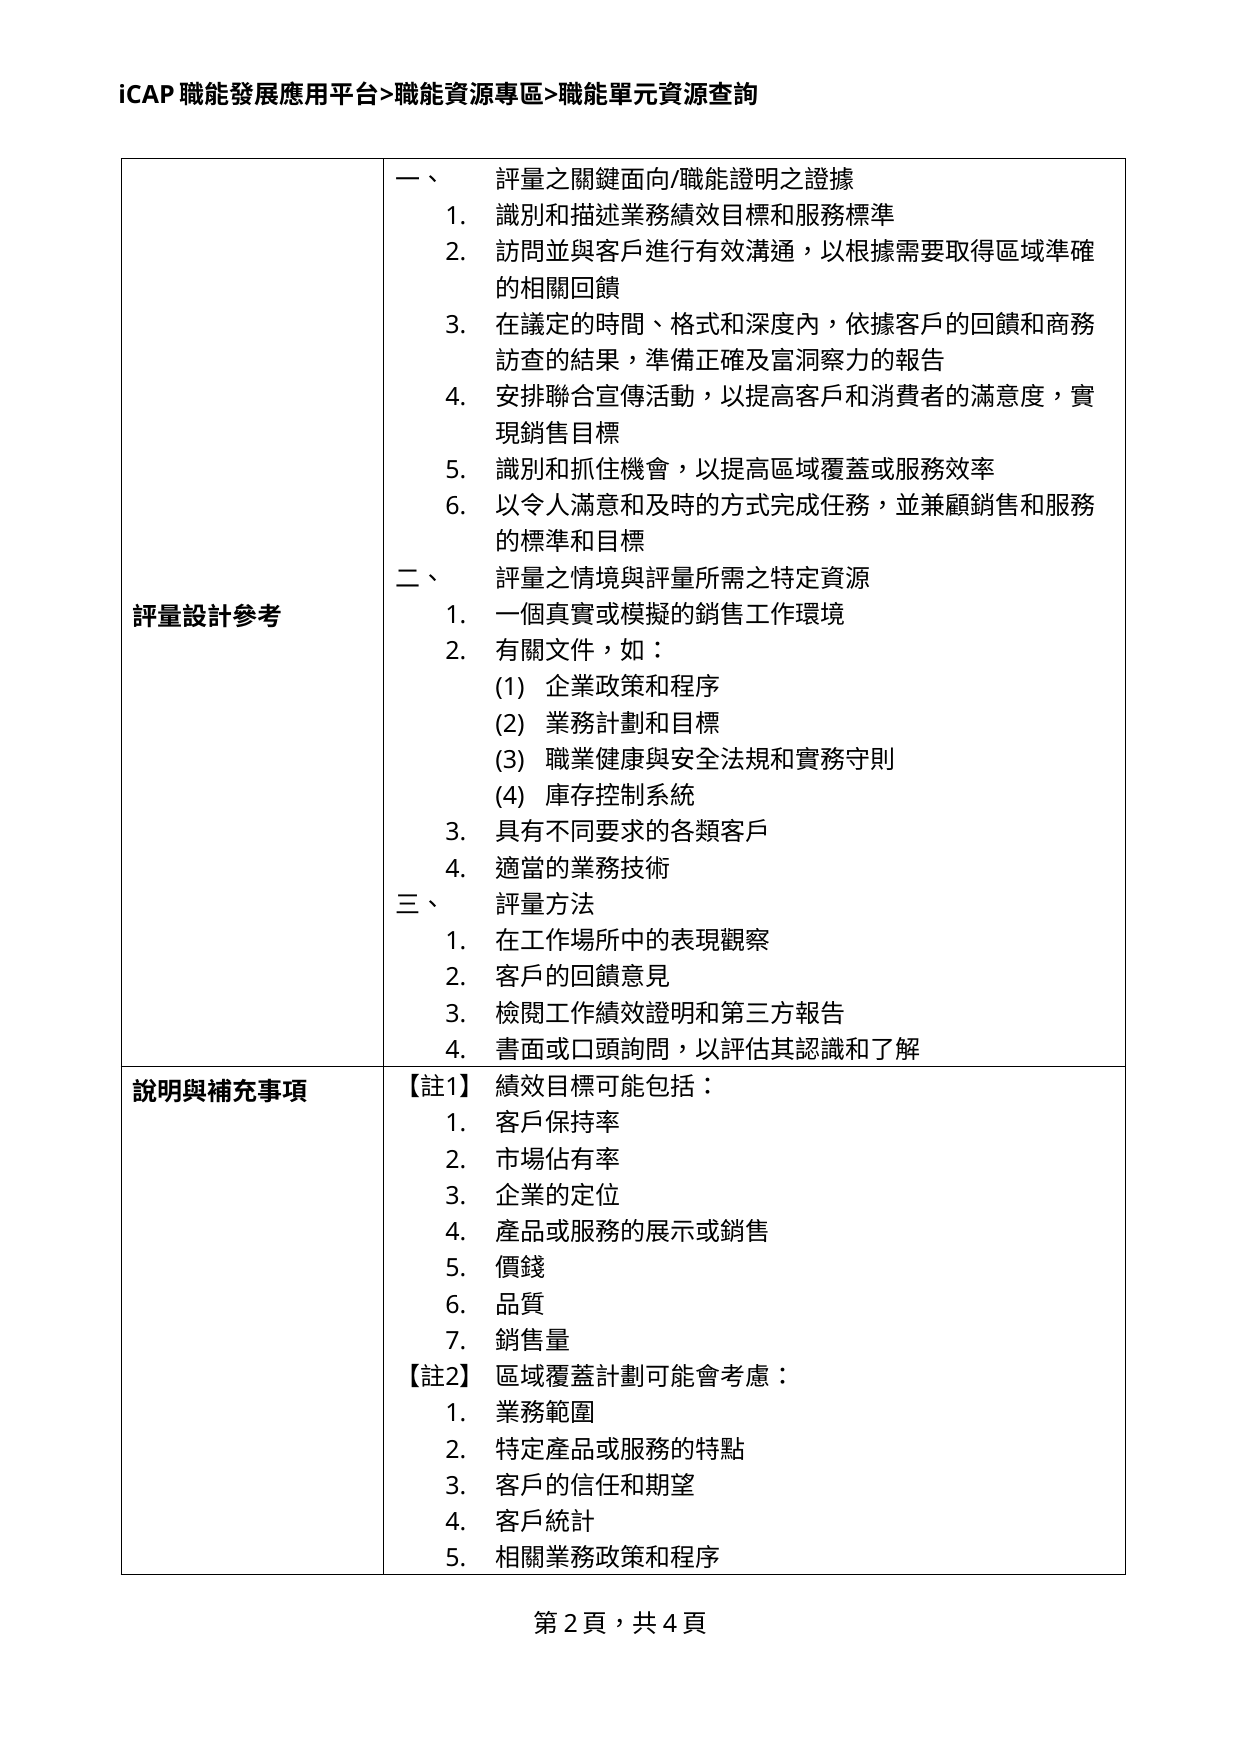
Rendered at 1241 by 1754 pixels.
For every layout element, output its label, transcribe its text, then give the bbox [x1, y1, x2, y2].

table_cell 評量設計參考 [122, 159, 383, 1066]
table_cell 評量之關鍵面向/職能證明之證據 識別和描述業務績效目標和服務標準 訪問並與客戶進行有效溝通，以根據需要取得區域準確的相關回饋 在議定的時間、格式和深度內，依據客戶的回饋和商務訪查的結果，準備正確及富洞察力的報告 安排聯合宣傳活動，以提高客戶和消費者的滿意度，實現銷售目標 識別和抓住機會，以提高區域覆蓋或服務效率 以令人滿意和及時的方式完成任務，並兼顧銷售和服務的標準和目標 評量之情境與評量所需之特定資源 一個真實或模擬的銷售工作環境 有關文件，如： 企業政策和程序 業務計劃和目標 職業健康與安全法規和實務守則 庫存控制系統 具有不同要求的各類客戶 適當的業務技術 評量方法 在工作場所中的表現觀察 客戶的回饋意見 檢閱工作績效證明和第三方報告 書面或口頭詢問，以評估其認識和了解 [384, 159, 1125, 1066]
table_cell 績效目標可能包括： 客戶保持率 市場佔有率 企業的定位 產品或服務的展示或銷售 價錢 品質 銷售量 區域覆蓋計劃可能會考慮： 業務範圍 特定產品或服務的特點 客戶的信任和期望 客戶統計 相關業務政策和程序 相關法律和法定要求 業務的規模，類型和地點 提供的產品和服務類型 客戶可能包括： 有一般或特別需求的人 內部和外部客戶 新客戶或老客戶 來自不同社會，文化和種族背景的人 具不同的生理和心理能力的人 區域可依下列定義： 顧客數 人口統計參數 商店的規模、類型和位置 區域大小、地理位置和地理分佈 客戶資訊可能包括： 購買或退回的商品的詳細資訊 姓名和聯繫方式 需求和喜好 交易記錄 回饋的方式可能包括： 在團體中 個別 書面 口頭 客戶的回饋可能包括： 競爭對手活動 商品陳列爭議 消費者投訴 需求、喜好和要求 定價 產品問題 產品周轉率 召回 滿意度 文件內容可能涉及： 缺少的產品線 遺失的票券 貨架管理 促銷活動可能包括： 廣告 事件 禮品 忠誠度計劃 原廠產品或服務活動 銷售折扣 季節性活動 主題展示 員工制服，徽章和帽子 [384, 1067, 1125, 1574]
table_cell 說明與補充事項 [122, 1067, 383, 1574]
